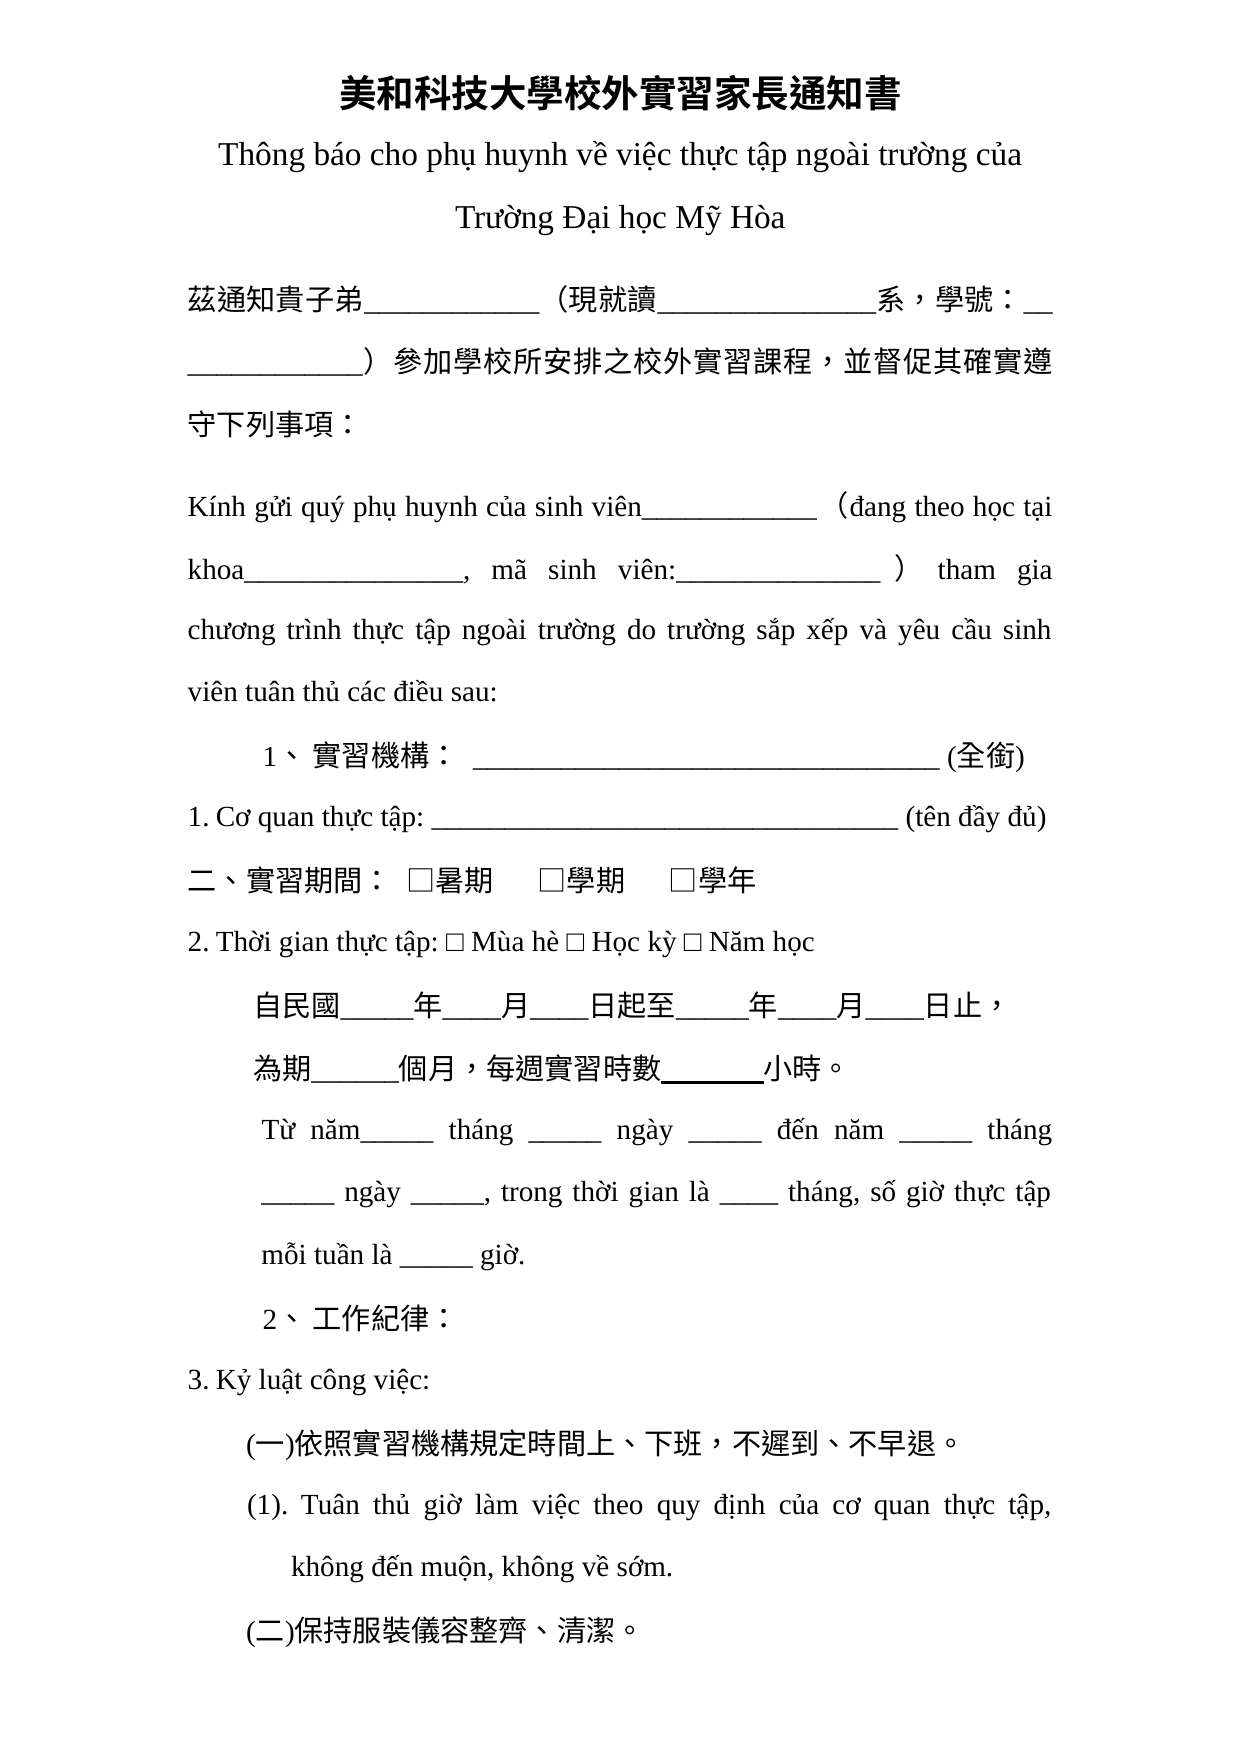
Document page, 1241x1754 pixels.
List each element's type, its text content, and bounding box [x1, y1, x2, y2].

text 為期______個月，每週實習時數 小時。 [237, 1025, 1053, 1087]
list 實習機構： ________________________________ (全銜) [262, 712, 1053, 775]
text Thông báo cho phụ huynh về việc thực tập ngoài trường của Trường Đại học Mỹ Hòa [187, 112, 1053, 237]
list 工作紀律： [262, 1275, 1053, 1337]
text Kính gửi quý phụ huynh của sinh viên____________（đang theo học tại khoa_______________, mã sinh viên:______________）tham gia chương trình thực tập ngoài trường do trường sắp xếp và yêu cầu sinh viên tuân thủ các điều sau: [187, 462, 1053, 712]
text 2. Thời gian thực tập: □ Mùa hè □ Học kỳ □ Năm học [187, 900, 1053, 962]
text 茲通知貴子弟____________（現就讀_______________系，學號：______________）參加學校所安排之校外實習課程，並督促其確實遵守下列事項： [187, 256, 1053, 443]
text (1). Tuân thủ giờ làm việc theo quy định của cơ quan thực tập, không đến muộn, không về sớm. [247, 1462, 1053, 1587]
text Từ năm_____ tháng _____ ngày _____ đến năm _____ tháng _____ ngày _____, trong thời gian là ____ tháng, số giờ thực tập mỗi tuần là _____ giờ. [261, 1087, 1053, 1275]
text 二、實習期間： □暑期 □學期 □學年 [187, 837, 1053, 900]
text (二)保持服裝儀容整齊、清潔。 [187, 1587, 1053, 1650]
text 美和科技大學校外實習家長通知書 [187, 50, 1053, 112]
text 自民國_____年____月____日起至_____年____月____日止， [237, 962, 1053, 1025]
text (一)依照實習機構規定時間上、下班，不遲到、不早退。 [187, 1400, 1053, 1462]
text 3. Kỷ luật công việc: [187, 1337, 1053, 1400]
text 1. Cơ quan thực tập: ________________________________ (tên đầy đủ) [187, 775, 1053, 837]
